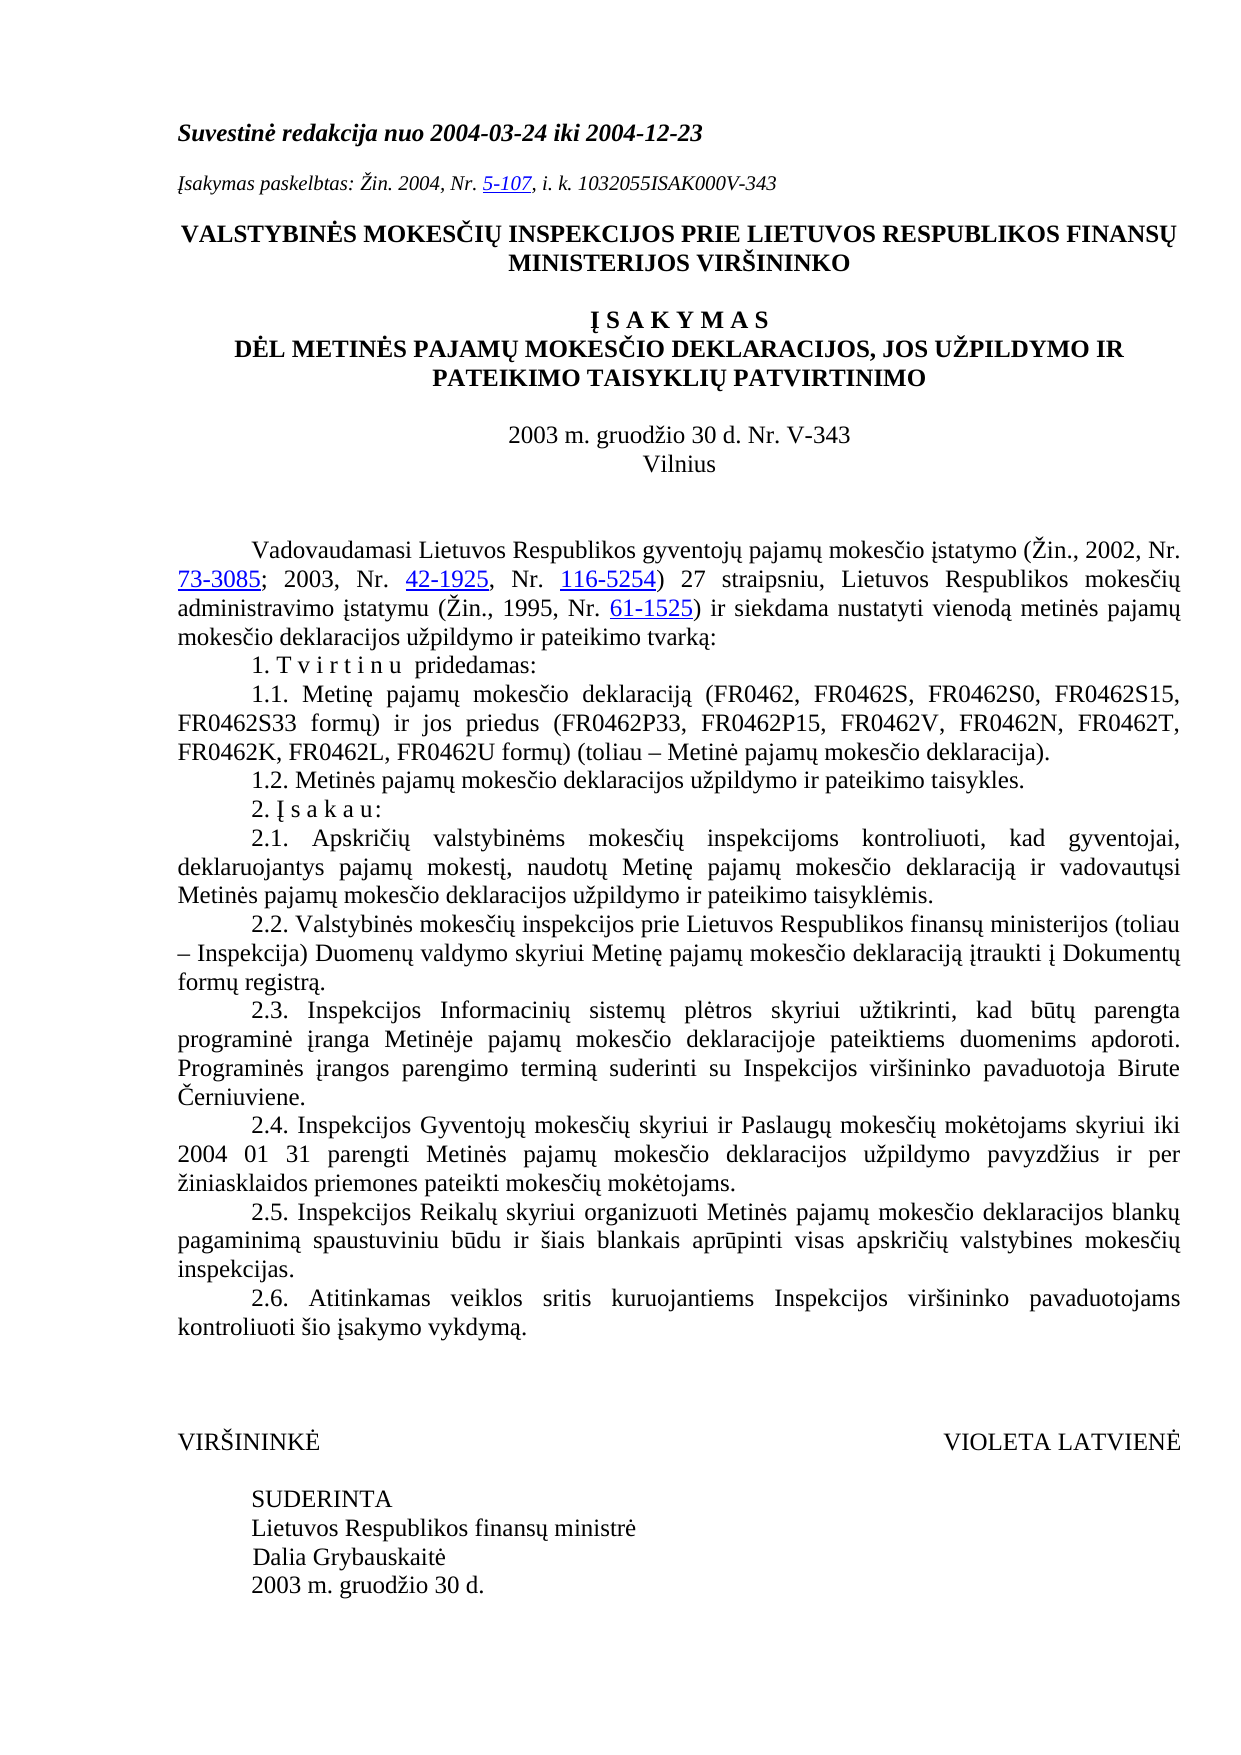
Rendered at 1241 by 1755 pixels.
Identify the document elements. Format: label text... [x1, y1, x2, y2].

text Įsakymas paskelbtas: Žin. 2004, Nr. 5-107, i. k. 1032055ISAK000V-343 [177, 171, 1181, 195]
text 2.2. Valstybinės mokesčių inspekcijos prie Lietuvos Respublikos finansų ministerijos (toliau – Inspekcija) Duomenų valdymo skyriui Metinę pajamų mokesčio deklaraciją įtraukti į Dokumentų formų registrą. [177, 909, 1181, 995]
text DĖL METINĖS PAJAMŲ MOKESČIO DEKLARACIJOS, JOS UŽPILDYMO IR PATEIKIMO TAISYKLIŲ PATVIRTINIMO [177, 334, 1181, 392]
text 2003 m. gruodžio 30 d. Nr. V-343 [177, 420, 1181, 449]
text 1. Tvirtinu pridedamas: [177, 650, 1181, 679]
text Lietuvos Respublikos finansų ministrė [177, 1513, 1181, 1542]
text 2.1. Apskričių valstybinėms mokesčių inspekcijoms kontroliuoti, kad gyventojai, deklaruojantys pajamų mokestį, naudotų Metinę pajamų mokesčio deklaraciją ir vadovautųsi Metinės pajamų mokesčio deklaracijos užpildymo ir pateikimo taisyklėmis. [177, 823, 1181, 909]
text 2.4. Inspekcijos Gyventojų mokesčių skyriui ir Paslaugų mokesčių mokėtojams skyriui iki 2004 01 31 parengti Metinės pajamų mokesčio deklaracijos užpildymo pavyzdžius ir per žiniasklaidos priemones pateikti mokesčių mokėtojams. [177, 1110, 1181, 1197]
text VIRŠININKĖ VIOLETA LATVIENĖ [177, 1427, 1181, 1455]
text VALSTYBINĖS MOKESČIŲ INSPEKCIJOS PRIE LIETUVOS RESPUBLIKOS FINANSŲ MINISTERIJOS VIRŠININKO [177, 219, 1181, 277]
text Suvestinė redakcija nuo 2004-03-24 iki 2004-12-23 [177, 118, 1181, 147]
text Vilnius [177, 449, 1181, 478]
text 2003 m. gruodžio 30 d. [177, 1570, 1181, 1599]
text Vadovaudamasi Lietuvos Respublikos gyventojų pajamų mokesčio įstatymo (Žin., 2002, Nr. 73-3085; 2003, Nr. 42-1925, Nr. 116-5254) 27 straipsniu, Lietuvos Respublikos mokesčių administravimo įstatymu (Žin., 1995, Nr. 61-1525) ir siekdama nustatyti vienodą metinės pajamų mokesčio deklaracijos užpildymo ir pateikimo tvarką: [177, 535, 1181, 650]
text 2.3. Inspekcijos Informacinių sistemų plėtros skyriui užtikrinti, kad būtų parengta programinė įranga Metinėje pajamų mokesčio deklaracijoje pateiktiems duomenims apdoroti. Programinės įrangos parengimo terminą suderinti su Inspekcijos viršininko pavaduotoja Birute Černiuviene. [177, 995, 1181, 1110]
text SUDERINTA [177, 1484, 1181, 1513]
text 2. Įsakau: [177, 794, 1181, 823]
text 2.5. Inspekcijos Reikalų skyriui organizuoti Metinės pajamų mokesčio deklaracijos blankų pagaminimą spaustuviniu būdu ir šiais blankais aprūpinti visas apskričių valstybines mokesčių inspekcijas. [177, 1197, 1181, 1283]
text 1.2. Metinės pajamų mokesčio deklaracijos užpildymo ir pateikimo taisykles. [177, 765, 1181, 794]
text Į S A K Y M A S [177, 305, 1181, 334]
text Dalia Grybauskaitė [177, 1542, 1181, 1570]
text 2.6. Atitinkamas veiklos sritis kuruojantiems Inspekcijos viršininko pavaduotojams kontroliuoti šio įsakymo vykdymą. [177, 1283, 1181, 1340]
text 1.1. Metinę pajamų mokesčio deklaraciją (FR0462, FR0462S, FR0462S0, FR0462S15, FR0462S33 formų) ir jos priedus (FR0462P33, FR0462P15, FR0462V, FR0462N, FR0462T, FR0462K, FR0462L, FR0462U formų) (toliau – Metinė pajamų mokesčio deklaracija). [177, 679, 1181, 765]
